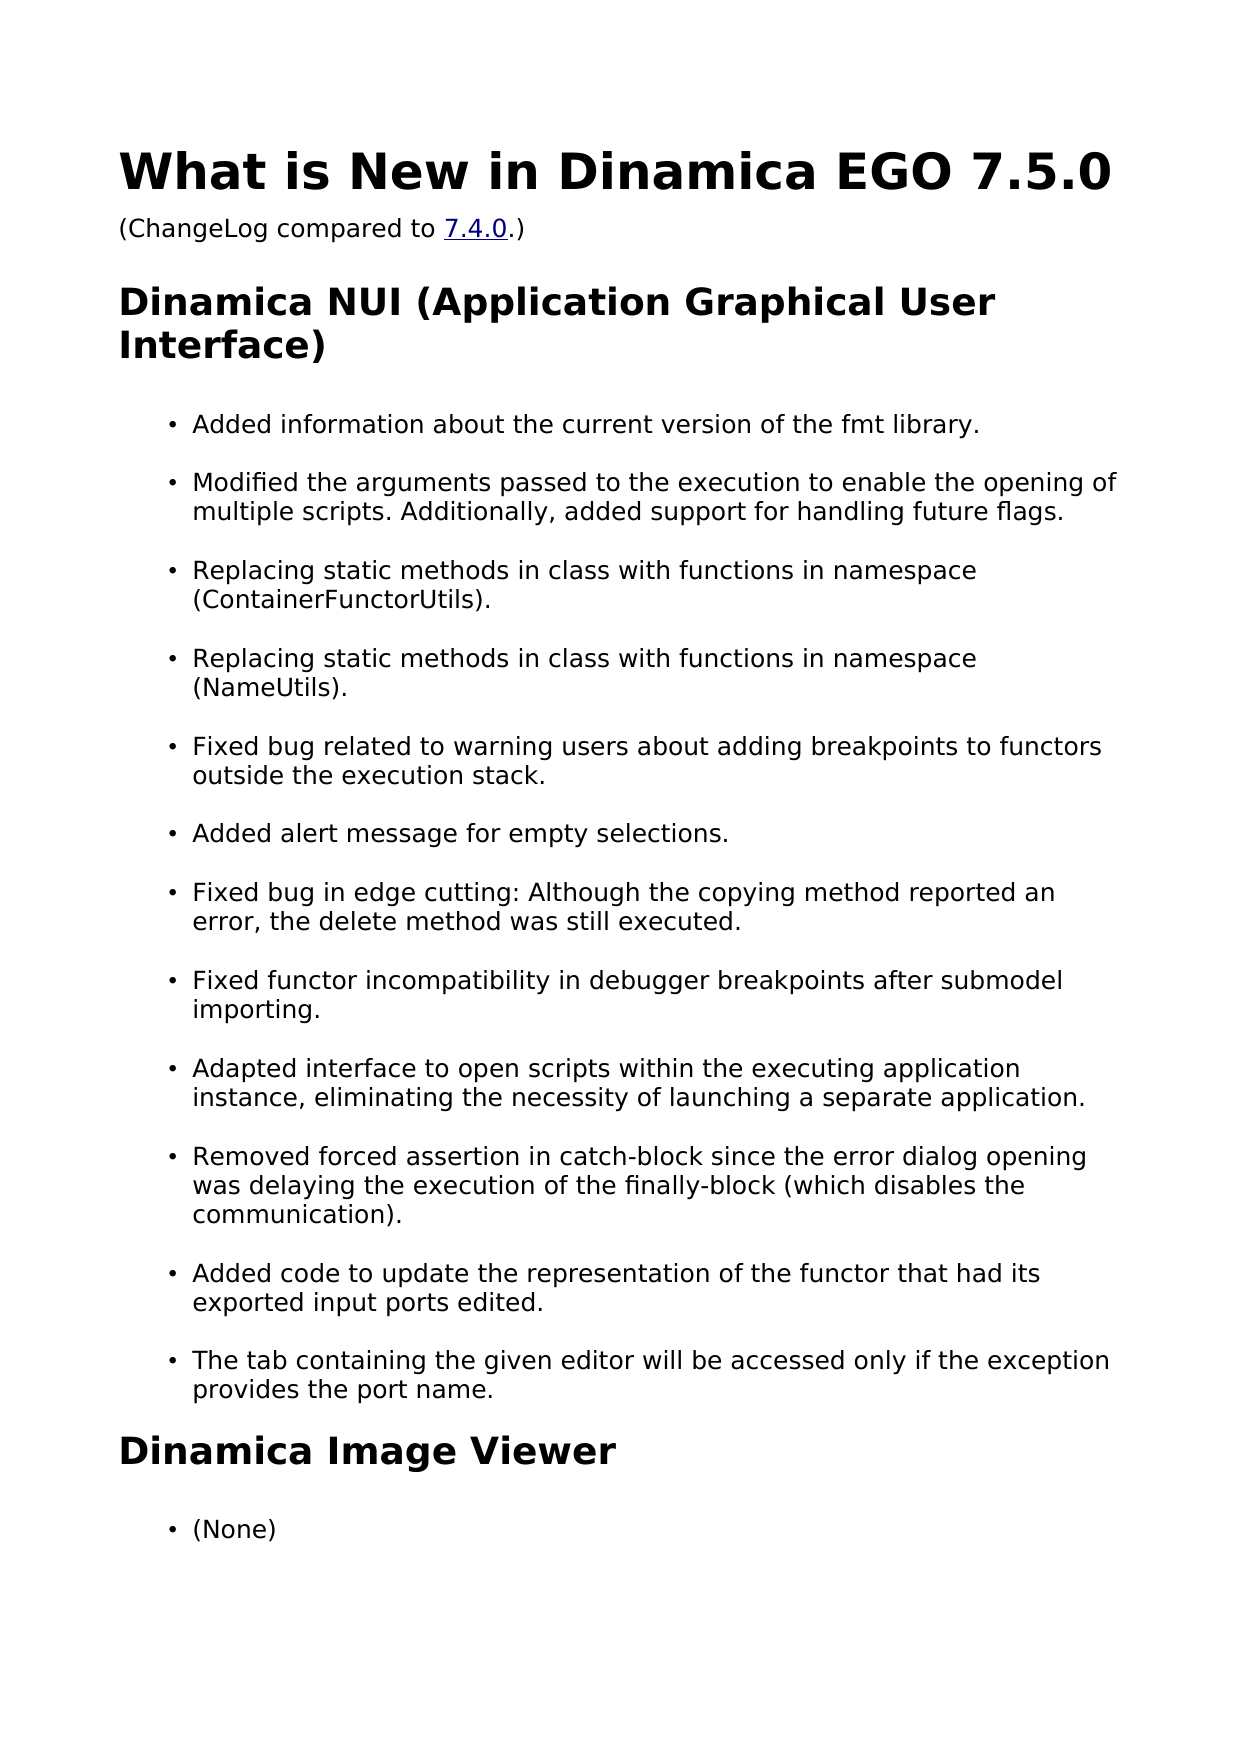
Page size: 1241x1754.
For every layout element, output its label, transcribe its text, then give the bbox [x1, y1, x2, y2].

list Adapted interface to open scripts within the executing application instance, eliminating the necessity of launching a separate application. [177, 1054, 1122, 1112]
text (ChangeLog compared to 7.4.0.) [118, 214, 1122, 243]
list The tab containing the given editor will be accessed only if the exception provides the port name. [177, 1347, 1122, 1405]
list Added information about the current version of the fmt library. [177, 410, 1122, 439]
list Fixed bug related to warning users about adding breakpoints to functors outside the execution stack. [177, 732, 1122, 790]
subtitle Dinamica NUI (Application Graphical User Interface) [118, 281, 1122, 368]
list Fixed bug in edge cutting: Although the copying method reported an error, the delete method was still executed. [177, 878, 1122, 937]
list Modified the arguments passed to the execution to enable the opening of multiple scripts. Additionally, added support for handling future flags. [177, 468, 1122, 527]
list Fixed functor incompatibility in debugger breakpoints after submodel importing. [177, 966, 1122, 1024]
subtitle What is New in Dinamica EGO 7.5.0 [118, 143, 1122, 201]
list Replacing static methods in class with functions in namespace (ContainerFunctorUtils). [177, 556, 1122, 614]
list Added code to update the representation of the functor that had its exported input ports edited. [177, 1259, 1122, 1317]
list (None) [177, 1516, 1122, 1545]
list Added alert message for empty selections. [177, 820, 1122, 849]
subtitle Dinamica Image Viewer [118, 1430, 1122, 1473]
list Removed forced assertion in catch-block since the error dialog opening was delaying the execution of the finally-block (which disables the communication). [177, 1142, 1122, 1229]
list Replacing static methods in class with functions in namespace (NameUtils). [177, 644, 1122, 702]
